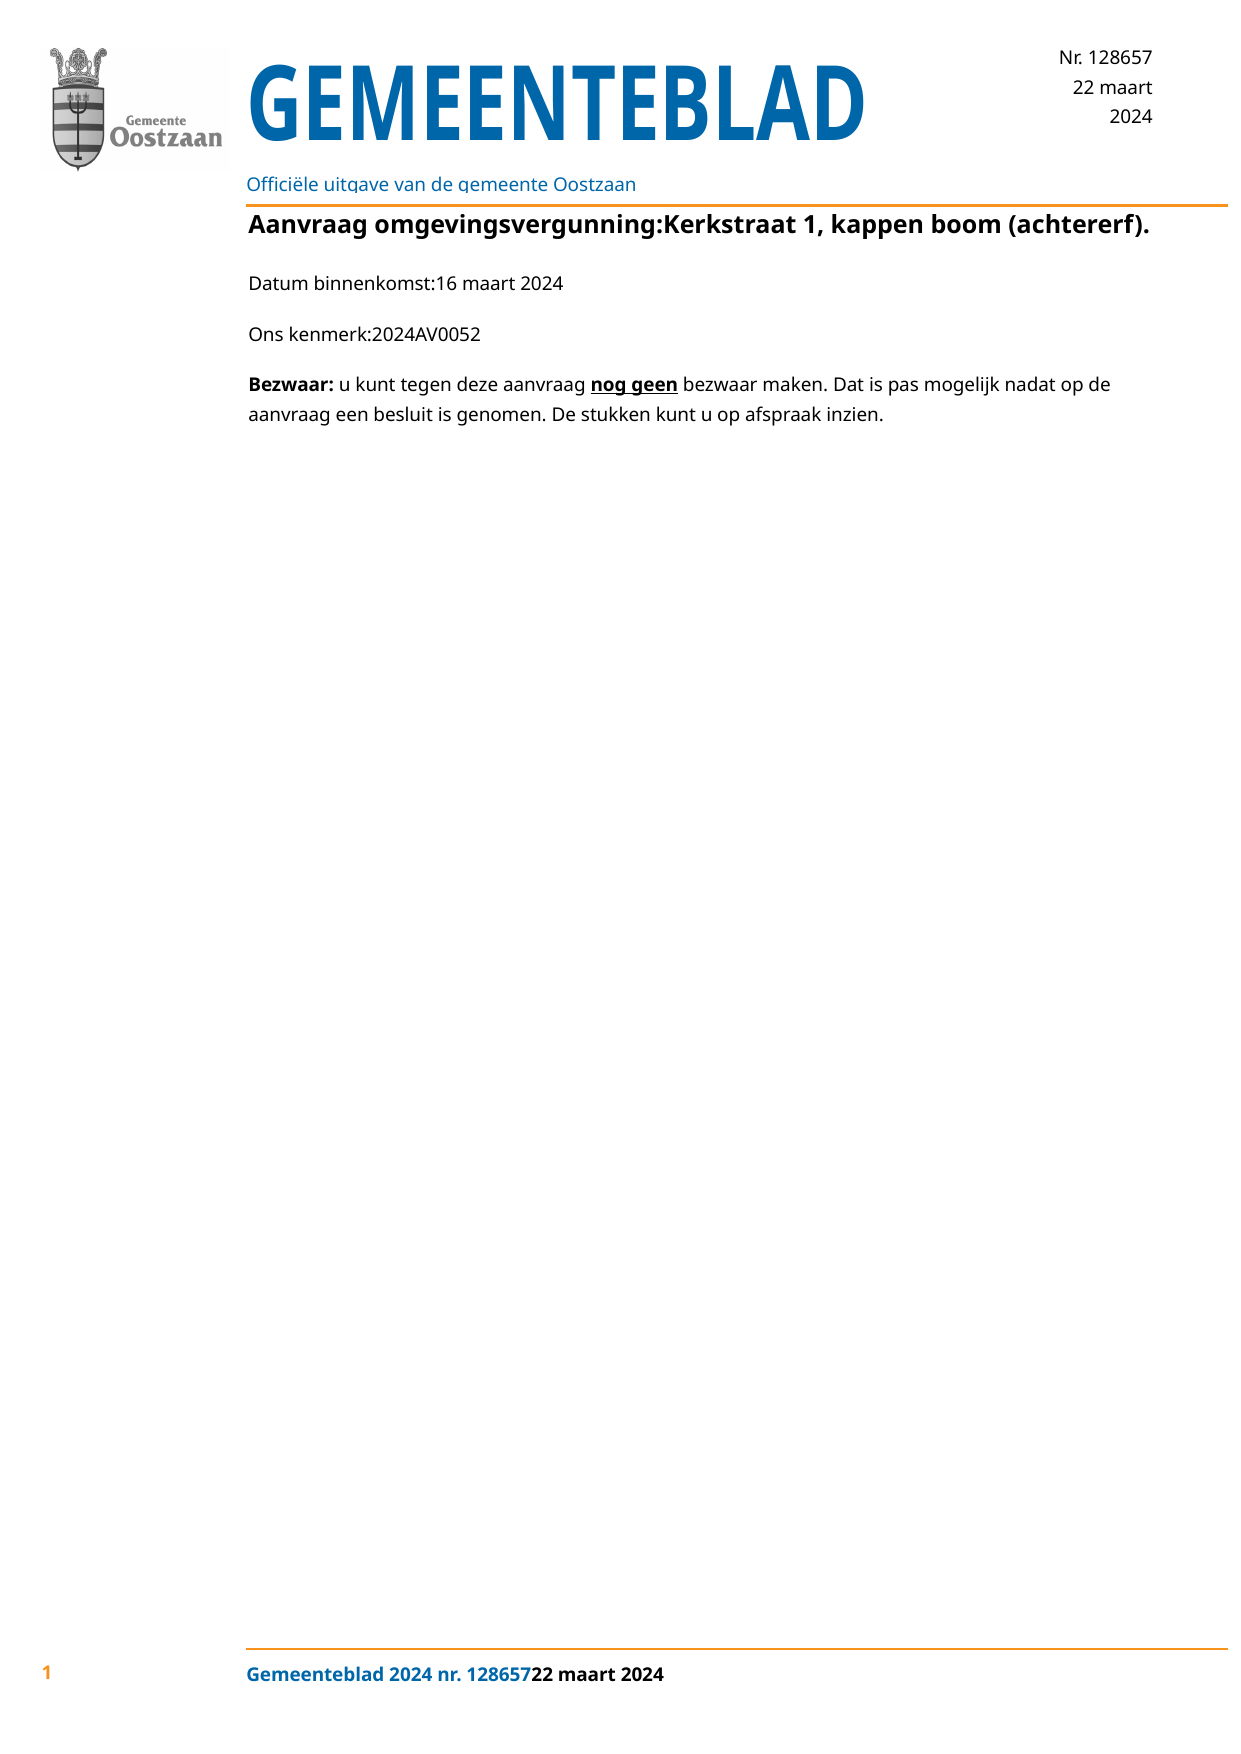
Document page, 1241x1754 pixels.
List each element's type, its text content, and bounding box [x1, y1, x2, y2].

text Bezwaar: u kunt tegen deze aanvraag nog geen bezwaar maken. Dat is pas mogelijk nadat op de aanvraag een besluit is genomen. De stukken kunt u op afspraak inzien. [248, 371, 1152, 426]
text Aanvraag omgevingsvergunning:Kerkstraat 1, kappen boom (achtererf). [248, 207, 1152, 241]
text Datum binnenkomst:16 maart 2024 [248, 270, 1152, 296]
text Ons kenmerk:2024AV0052 [248, 321, 1152, 346]
picture [41, 47, 231, 172]
